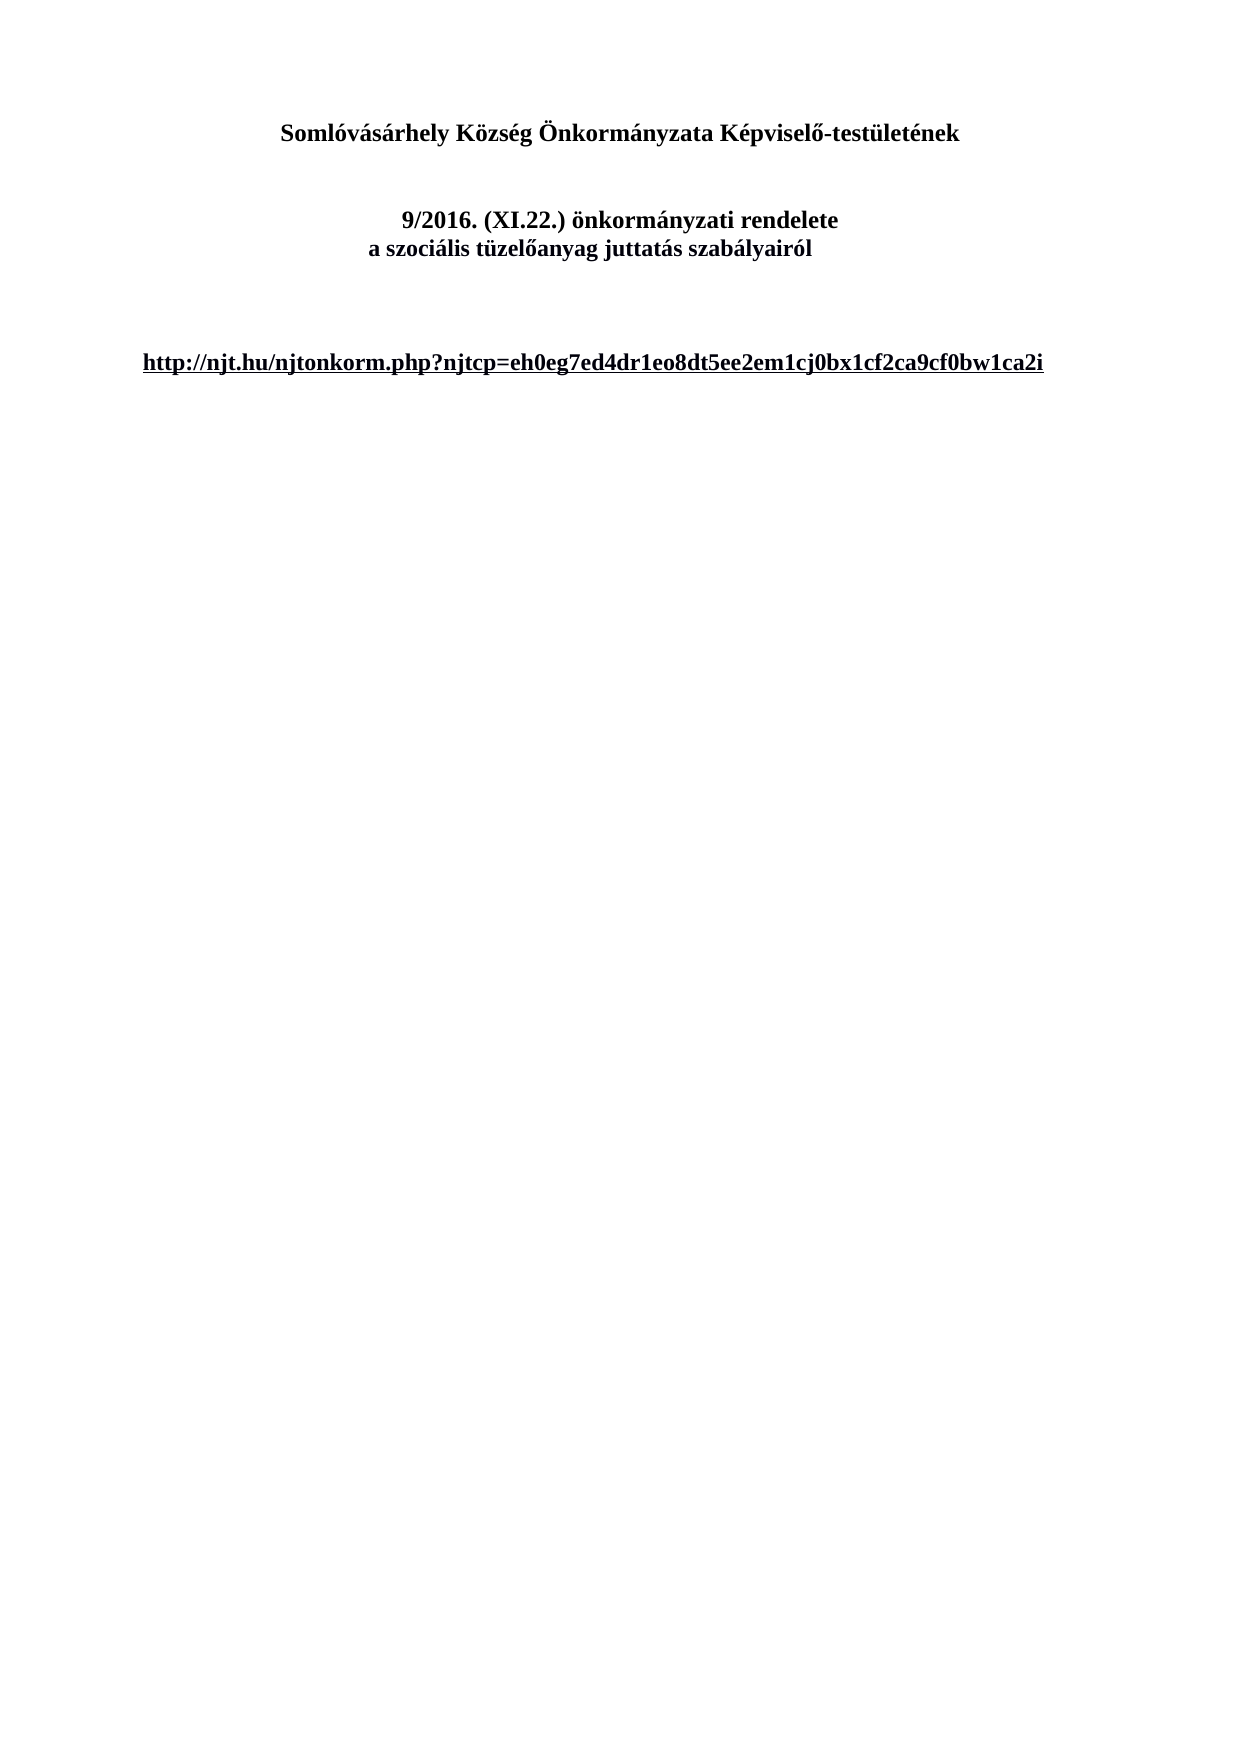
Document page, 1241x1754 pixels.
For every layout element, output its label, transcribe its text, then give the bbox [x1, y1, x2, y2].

text a szociális tüzelőanyag juttatás szabályairól [118, 234, 1068, 262]
text 9/2016. (XI.22.) önkormányzati rendelete [118, 205, 1122, 234]
text Somlóvásárhely Község Önkormányzata Képviselő-testületének [118, 118, 1122, 147]
text http://njt.hu/njtonkorm.php?njtcp=eh0eg7ed4dr1eo8dt5ee2em1cj0bx1cf2ca9cf0bw1ca2i [118, 348, 1068, 375]
